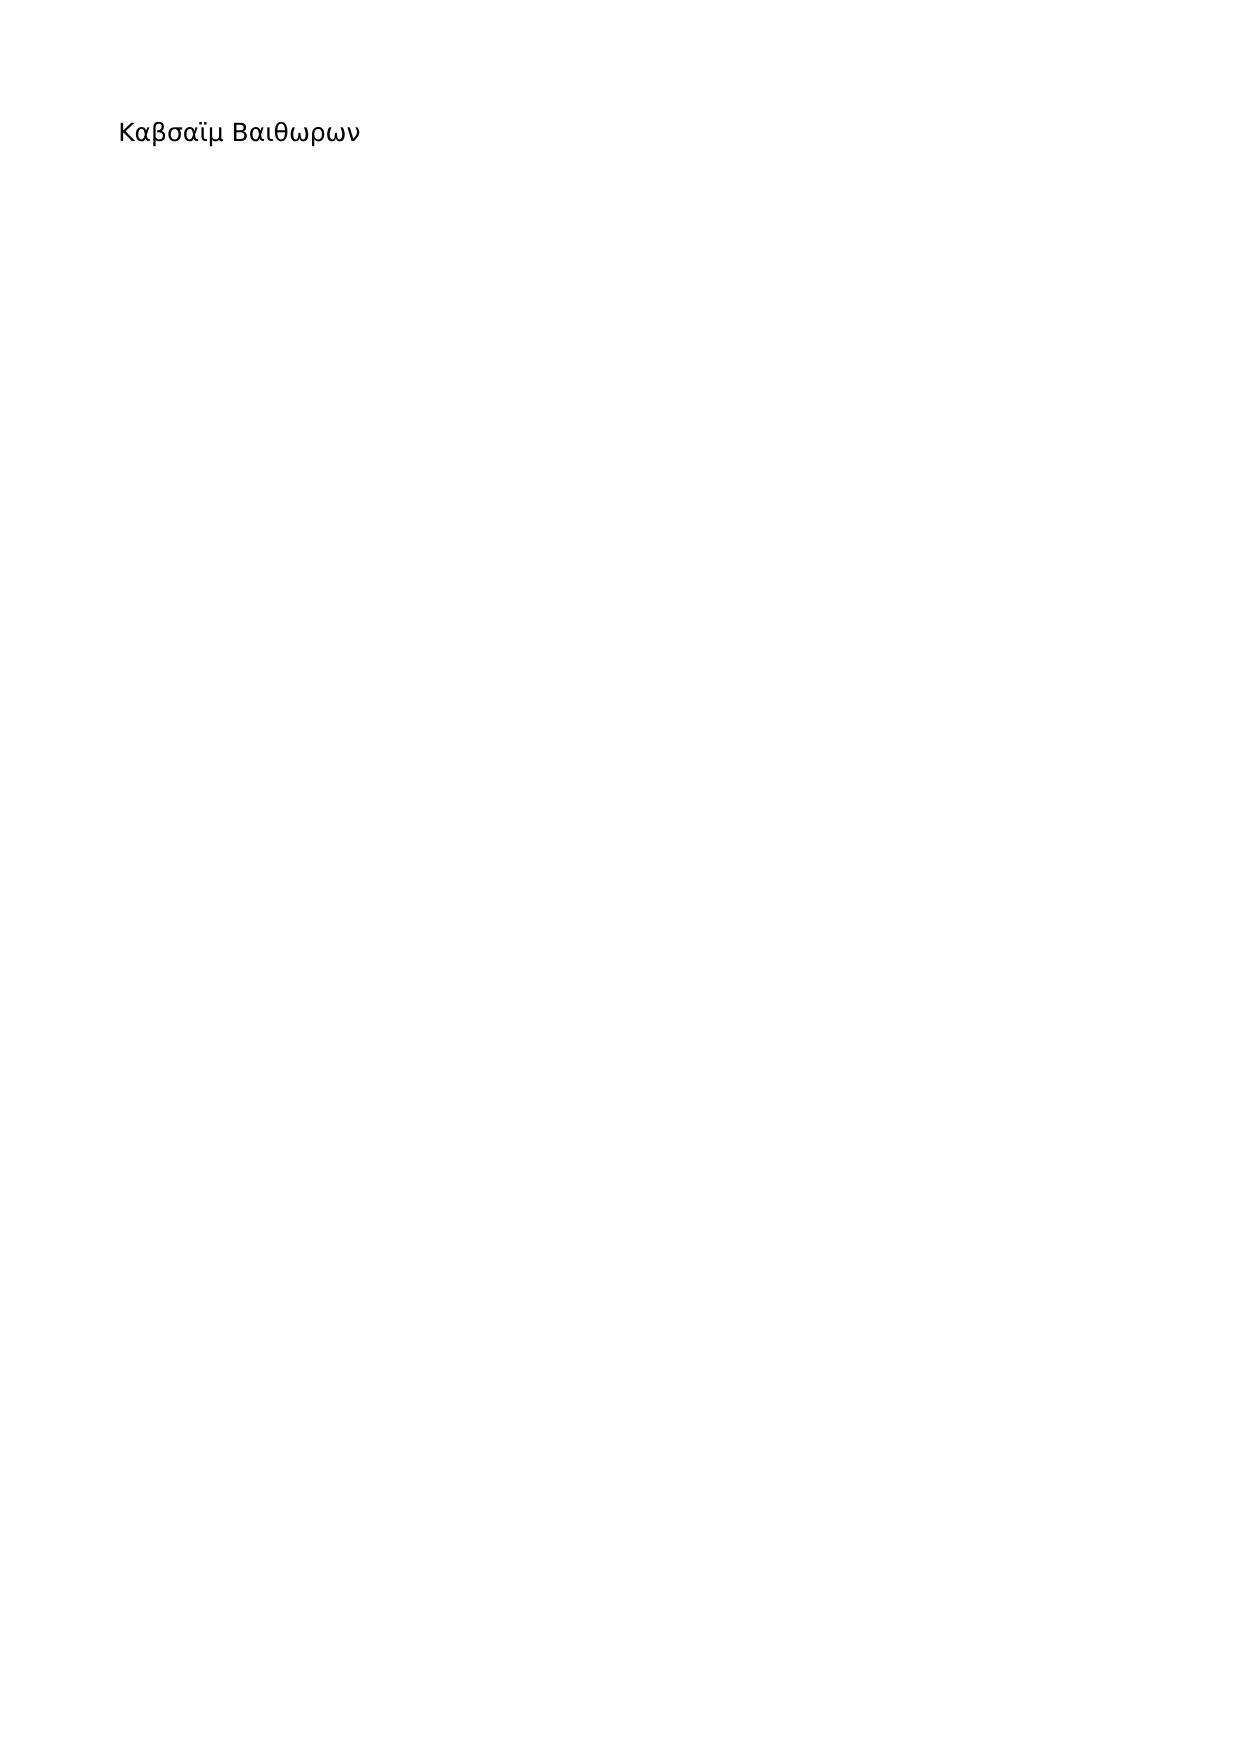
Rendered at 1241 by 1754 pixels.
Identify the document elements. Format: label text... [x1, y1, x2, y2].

text Καβσαϊμ Βαιθωρων [118, 118, 1122, 147]
